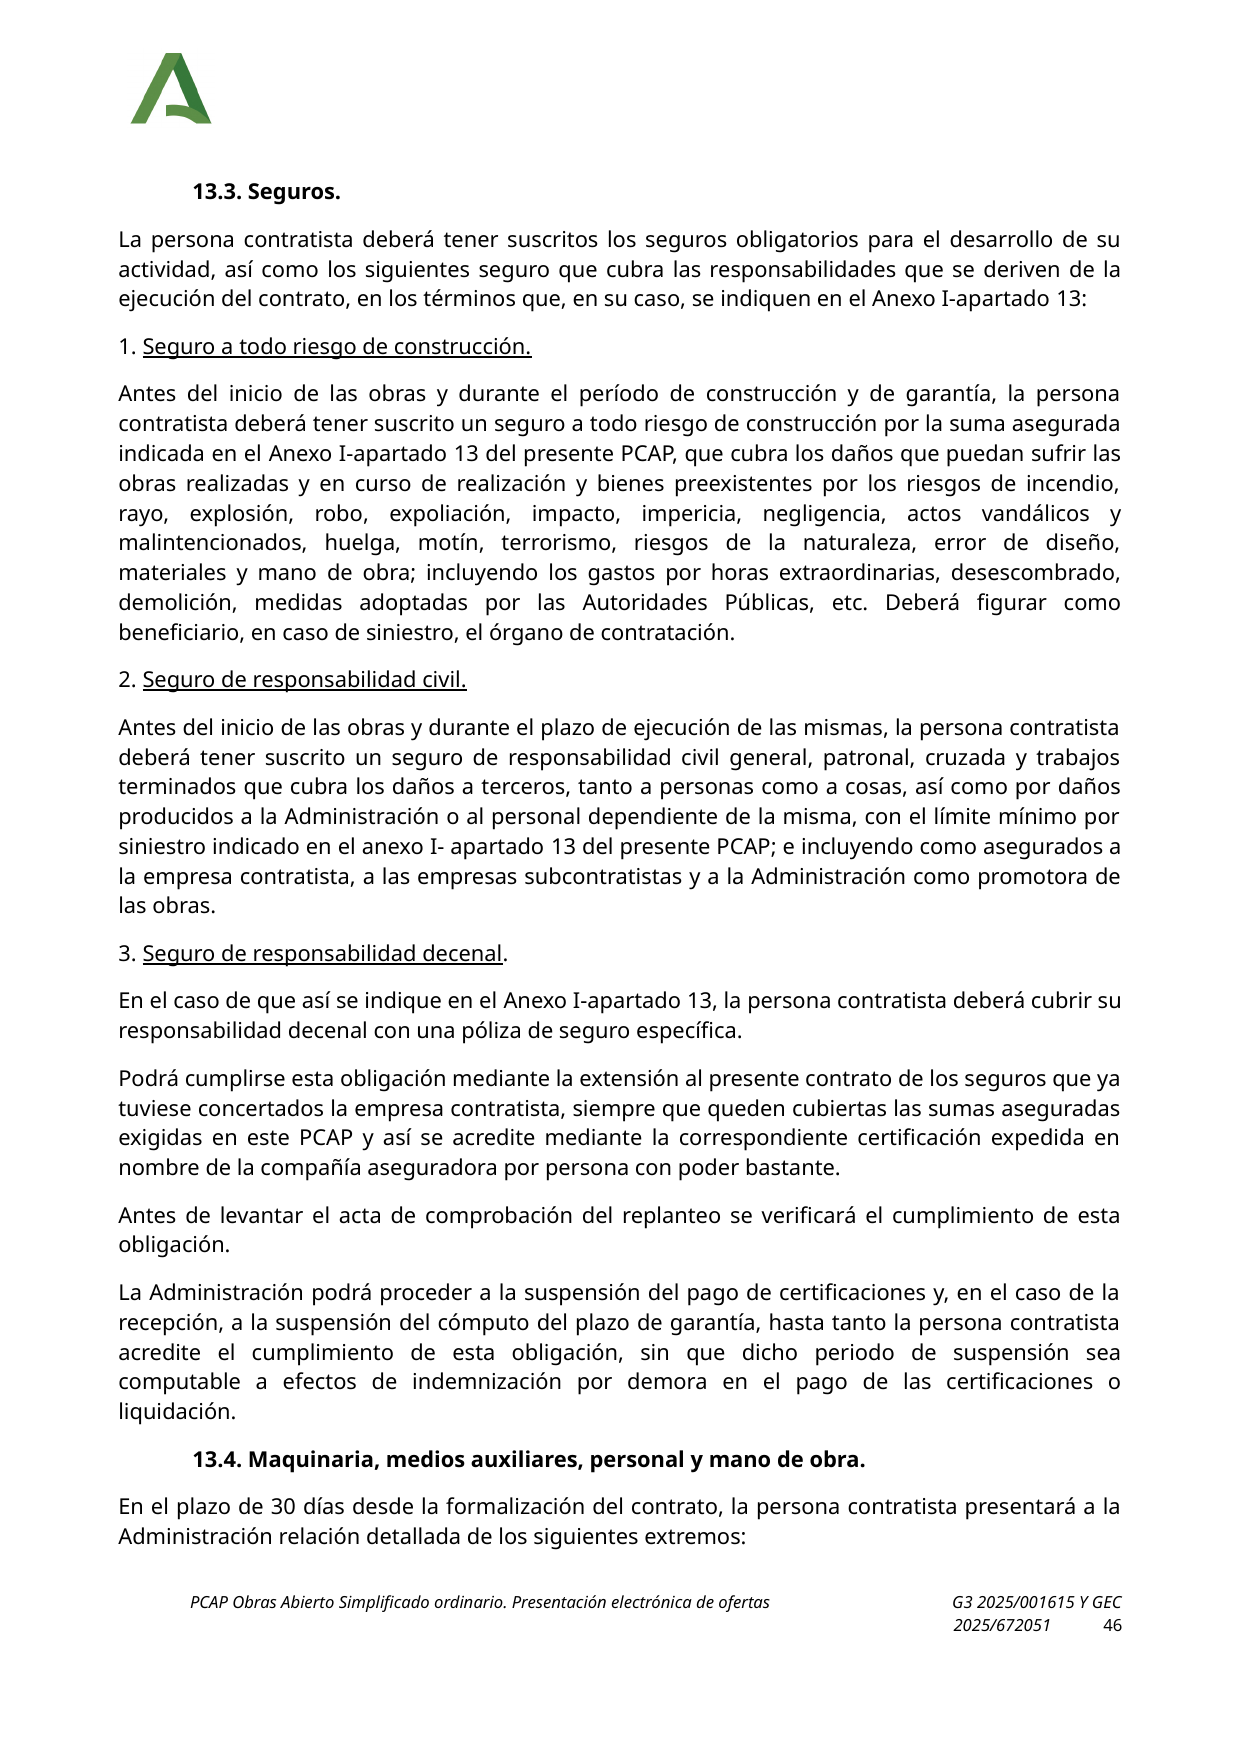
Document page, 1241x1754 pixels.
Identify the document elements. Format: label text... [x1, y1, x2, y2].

text Antes del inicio de las obras y durante el plazo de ejecución de las mismas, la persona contratista deberá tener suscrito un seguro de responsabilidad civil general, patronal, cruzada y trabajos terminados que cubra los daños a terceros, tanto a personas como a cosas, así como por daños producidos a la Administración o al personal dependiente de la misma, con el límite mínimo por siniestro indicado en el anexo I- apartado 13 del presente PCAP; e incluyendo como asegurados a la empresa contratista, a las empresas subcontratistas y a la Administración como promotora de las obras. [118, 712, 1122, 920]
text Podrá cumplirse esta obligación mediante la extensión al presente contrato de los seguros que ya tuviese concertados la empresa contratista, siempre que queden cubiertas las sumas aseguradas exigidas en este PCAP y así se acredite mediante la correspondiente certificación expedida en nombre de la compañía aseguradora por persona con poder bastante. [118, 1063, 1122, 1182]
text Antes de levantar el acta de comprobación del replanteo se verificará el cumplimiento de esta obligación. [118, 1200, 1122, 1259]
subtitle 13.3. Seguros. [118, 176, 1122, 206]
text 2. Seguro de responsabilidad civil. [118, 664, 1122, 694]
picture [127, 48, 216, 128]
text La persona contratista deberá tener suscritos los seguros obligatorios para el desarrollo de su actividad, así como los siguientes seguro que cubra las responsabilidades que se deriven de la ejecución del contrato, en los términos que, en su caso, se indiquen en el Anexo I-apartado 13: [118, 224, 1122, 313]
text Antes del inicio de las obras y durante el período de construcción y de garantía, la persona contratista deberá tener suscrito un seguro a todo riesgo de construcción por la suma asegurada indicada en el Anexo I-apartado 13 del presente PCAP, que cubra los daños que puedan sufrir las obras realizadas y en curso de realización y bienes preexistentes por los riesgos de incendio, rayo, explosión, robo, expoliación, impacto, impericia, negligencia, actos vandálicos y malintencionados, huelga, motín, terrorismo, riesgos de la naturaleza, error de diseño, materiales y mano de obra; incluyendo los gastos por horas extraordinarias, desescombrado, demolición, medidas adoptadas por las Autoridades Públicas, etc. Deberá figurar como beneficiario, en caso de siniestro, el órgano de contratación. [118, 378, 1122, 647]
text 3. Seguro de responsabilidad decenal. [118, 938, 1122, 968]
text En el plazo de 30 días desde la formalización del contrato, la persona contratista presentará a la Administración relación detallada de los siguientes extremos: [118, 1491, 1122, 1551]
text La Administración podrá proceder a la suspensión del pago de certificaciones y, en el caso de la recepción, a la suspensión del cómputo del plazo de garantía, hasta tanto la persona contratista acredite el cumplimiento de esta obligación, sin que dicho periodo de suspensión sea computable a efectos de indemnización por demora en el pago de las certificaciones o liquidación. [118, 1277, 1122, 1426]
text 1. Seguro a todo riesgo de construcción. [118, 331, 1122, 361]
subtitle 13.4. Maquinaria, medios auxiliares, personal y mano de obra. [118, 1444, 1122, 1473]
text En el caso de que así se indique en el Anexo I-apartado 13, la persona contratista deberá cubrir su responsabilidad decenal con una póliza de seguro específica. [118, 986, 1122, 1045]
